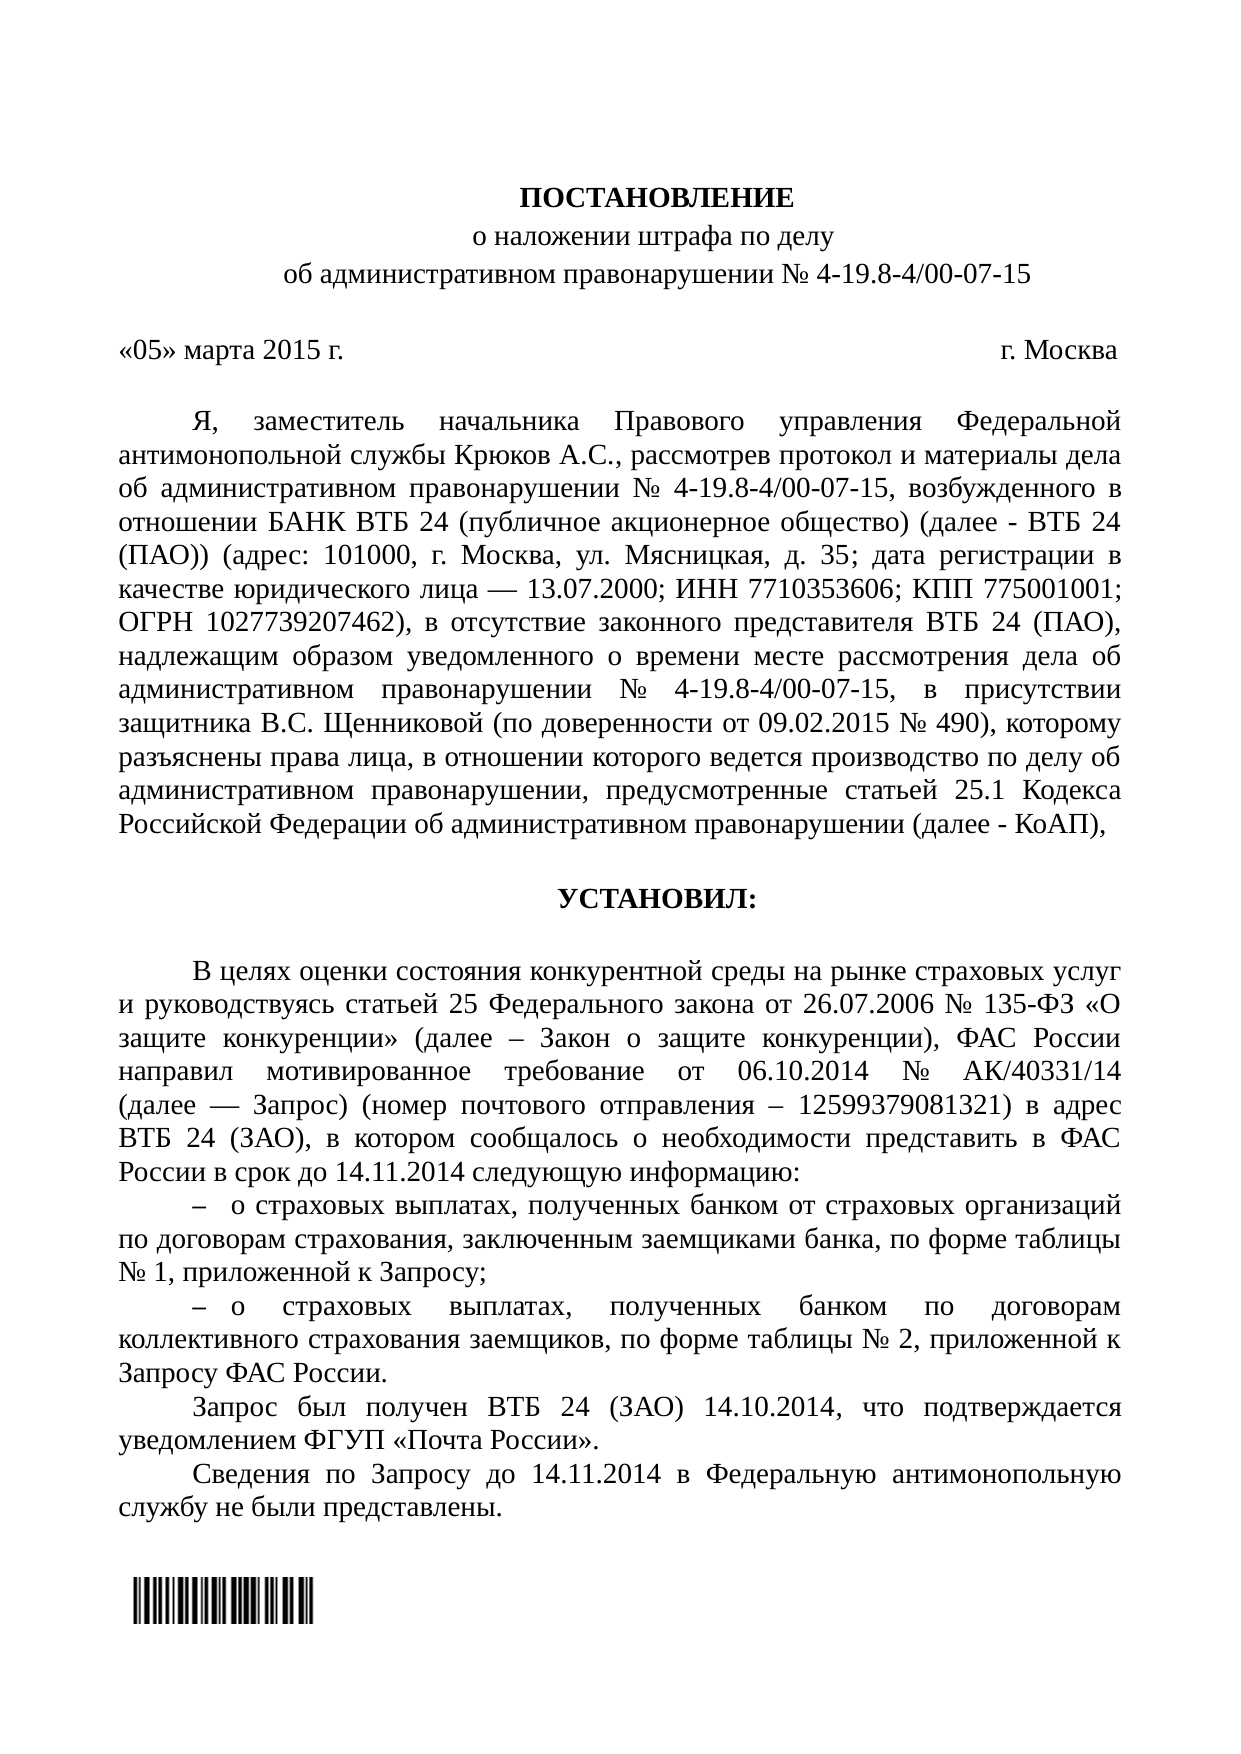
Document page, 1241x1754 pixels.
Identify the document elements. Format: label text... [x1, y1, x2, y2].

list о страховых выплатах, полученных банком от страховых организаций по договорам страхования, заключенным заемщиками банка, по форме таблицы № 1, приложенной к Запросу; [118, 1187, 1122, 1288]
text ПОСТАНОВЛЕНИЕ [118, 176, 1122, 214]
text о наложении штрафа по делу [118, 214, 1122, 252]
text УСТАНОВИЛ: [118, 877, 1122, 915]
list о страховых выплатах, полученных банком по договорам коллективного страхования заемщиков, по форме таблицы № 2, приложенной к Запросу ФАС России. [118, 1288, 1122, 1389]
text Сведения по Запросу до 14.11.2014 в Федеральную антимонопольную службу не были представлены. [118, 1456, 1122, 1523]
text Я, заместитель начальника Правового управления Федеральной антимонопольной службы Крюков А.С., рассмотрев протокол и материалы дела об административном правонарушении № 4-19.8-4/00-07-15, возбужденного в отношении БАНК ВТБ 24 (публичное акционерное общество) (далее - ВТБ 24 (ПАО)) (адрес: 101000, г. Москва, ул. Мясницкая, д. 35; дата регистрации в качестве юридического лица — 13.07.2000; ИНН 7710353606; КПП 775001001; ОГРН 1027739207462), в отсутствие законного представителя ВТБ 24 (ПАО), надлежащим образом уведомленного о времени месте рассмотрения дела об административном правонарушении № 4-19.8-4/00-07-15, в присутствии защитника В.С. Щенниковой (по доверенности от 09.02.2015 № 490), которому разъяснены права лица, в отношении которого ведется производство по делу об административном правонарушении, предусмотренные статьей 25.1 Кодекса Российской Федерации об административном правонарушении (далее - КоАП), [118, 403, 1122, 839]
picture [118, 1577, 331, 1624]
text об административном правонарушении № 4-19.8-4/00-07-15 [118, 252, 1122, 290]
text «05» марта 2015 г. г. Москва [118, 328, 1122, 365]
text В целях оценки состояния конкурентной среды на рынке страховых услуг и руководствуясь статьей 25 Федерального закона от 26.07.2006 № 135-ФЗ «О защите конкуренции» (далее – Закон о защите конкуренции), ФАС России направил мотивированное требование от 06.10.2014 № АК/40331/14 (далее — Запрос) (номер почтового отправления – 12599379081321) в адрес ВТБ 24 (ЗАО), в котором сообщалось о необходимости представить в ФАС России в срок до 14.11.2014 следующую информацию: [118, 953, 1122, 1187]
text Запрос был получен ВТБ 24 (ЗАО) 14.10.2014, что подтверждается уведомлением ФГУП «Почта России». [118, 1389, 1122, 1456]
